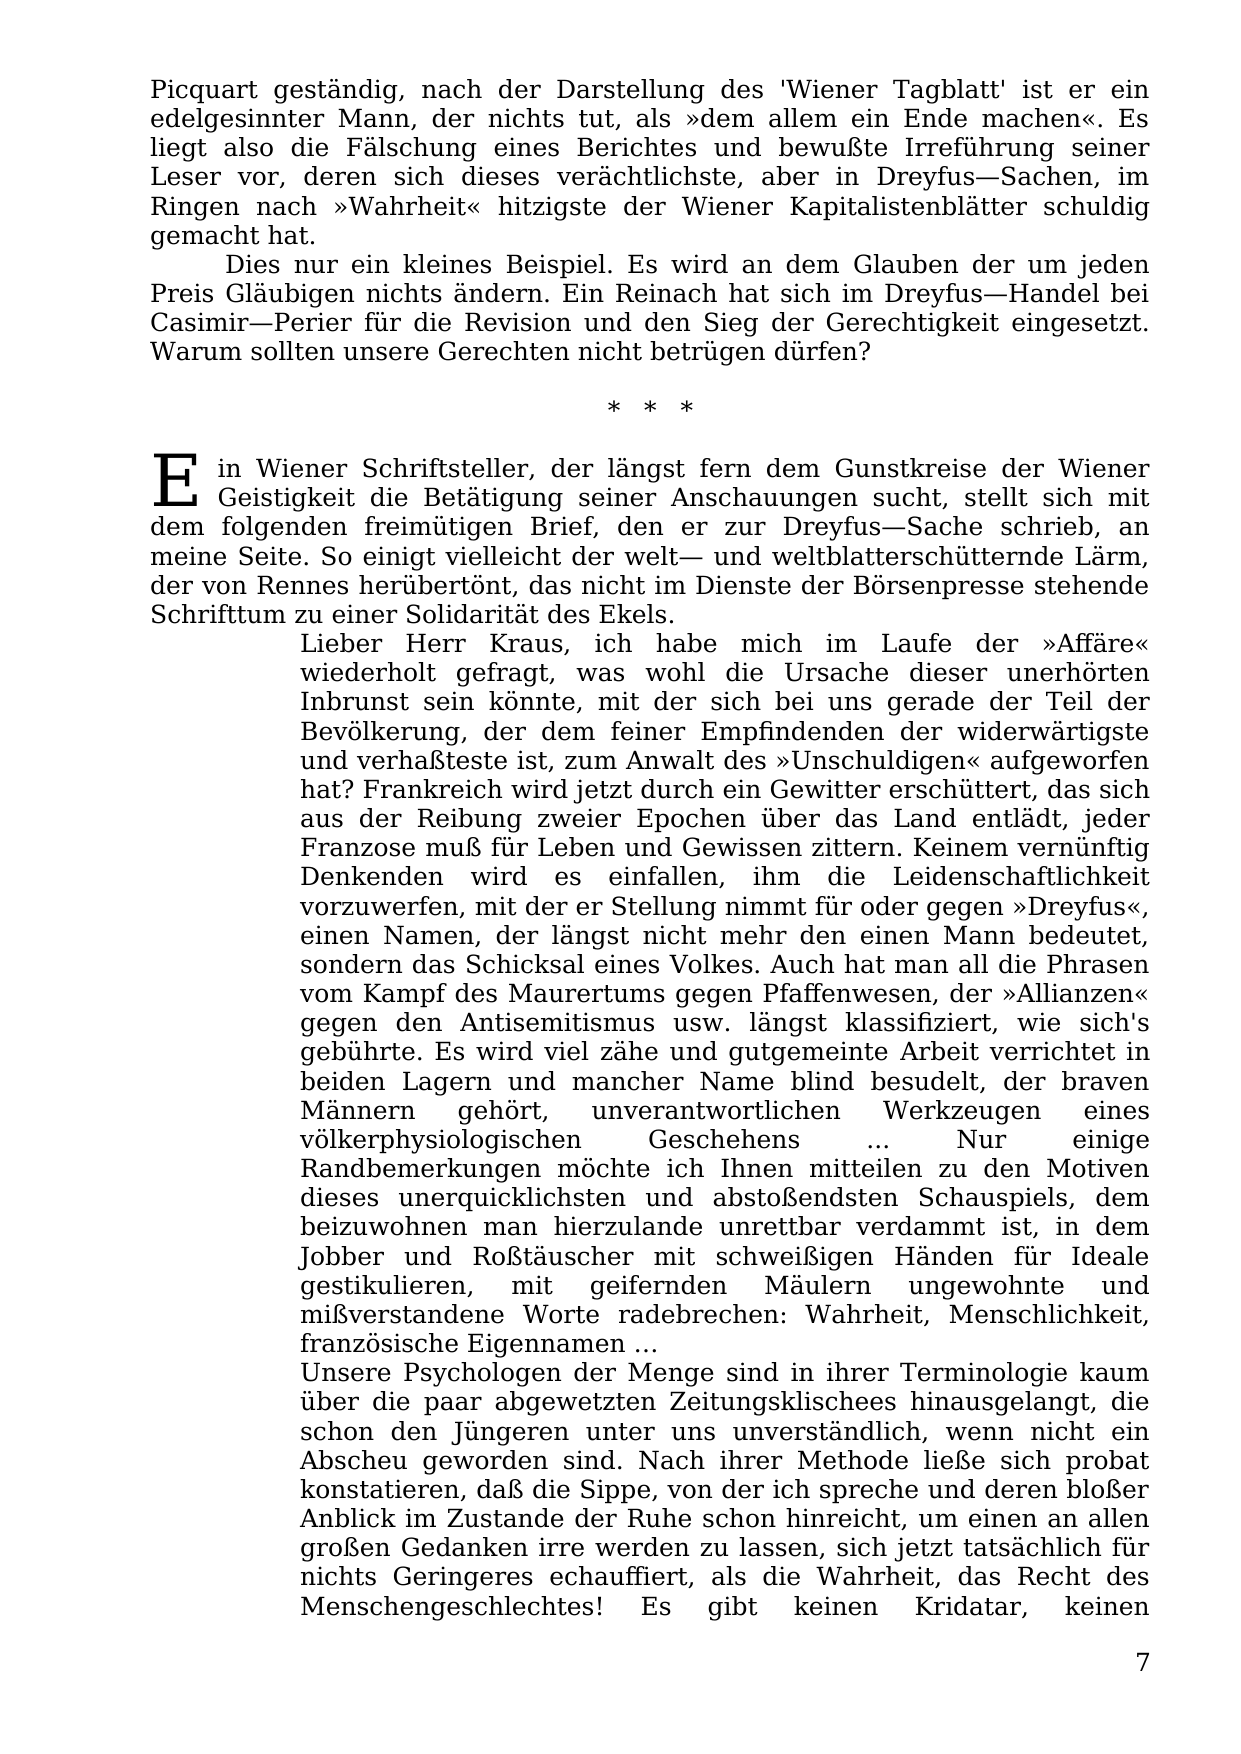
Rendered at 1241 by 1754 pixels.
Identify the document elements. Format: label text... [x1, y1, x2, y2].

text Dies nur ein kleines Beispiel. Es wird an dem Glauben der um jeden Preis Gläubigen nichts ändern. Ein Reinach hat sich im Dreyfus—Handel bei Casimir—Perier für die Revision und den Sieg der Gerechtigkeit eingesetzt. Warum sollten unsere Gerechten nicht betrügen dürfen? [150, 250, 1151, 367]
text * * * [150, 396, 1151, 425]
text Ein Wiener Schriftsteller, der längst fern dem Gunstkreise der Wiener Geistigkeit die Betätigung seiner Anschauungen sucht, stellt sich mit dem folgenden freimütigen Brief, den er zur Dreyfus—Sache schrieb, an meine Seite. So einigt vielleicht der welt— und weltblatterschütternde Lärm, der von Rennes herübertönt, das nicht im Dienste der Börsenpresse stehende Schrifttum zu einer Solidarität des Ekels. [150, 454, 1151, 629]
text Lieber Herr Kraus, ich habe mich im Laufe der »Affäre« wiederholt gefragt, was wohl die Ursache dieser unerhörten Inbrunst sein könnte, mit der sich bei uns gerade der Teil der Bevölkerung, der dem feiner Empfindenden der widerwärtigste und verhaßteste ist, zum Anwalt des »Unschuldigen« aufgeworfen hat? Frankreich wird jetzt durch ein Gewitter erschüttert, das sich aus der Reibung zweier Epochen über das Land entlädt, jeder Franzose muß für Leben und Gewissen zittern. Keinem vernünftig Denkenden wird es einfallen, ihm die Leidenschaftlichkeit vorzuwerfen, mit der er Stellung nimmt für oder gegen »Dreyfus«, einen Namen, der längst nicht mehr den einen Mann bedeutet, sondern das Schicksal eines Volkes. Auch hat man all die Phrasen vom Kampf des Maurertums gegen Pfaffenwesen, der »Allianzen« gegen den Antisemitismus usw. längst klassifiziert, wie sich's gebührte. Es wird viel zähe und gutgemeinte Arbeit verrichtet in beiden Lagern und mancher Name blind besudelt, der braven Männern gehört, unverantwortlichen Werkzeugen eines völkerphysiologischen Geschehens ... Nur einige Randbemerkungen möchte ich Ihnen mitteilen zu den Motiven dieses unerquicklichsten und abstoßendsten Schauspiels, dem beizuwohnen man hierzulande unrettbar verdammt ist, in dem Jobber und Roßtäuscher mit schweißigen Händen für Ideale gestikulieren, mit geifernden Mäulern ungewohnte und mißverstandene Worte radebrechen: Wahrheit, Menschlichkeit, französische Eigennamen … [300, 629, 1151, 1358]
text Picquart geständig, nach der Darstellung des 'Wiener Tagblatt' ist er ein edelgesinnter Mann, der nichts tut, als »dem allem ein Ende machen«. Es liegt also die Fälschung eines Berichtes und bewußte Irreführung seiner Leser vor, deren sich dieses verächtlichste, aber in Dreyfus—Sachen, im Ringen nach »Wahrheit« hitzigste der Wiener Kapitalistenblätter schuldig gemacht hat. [150, 75, 1151, 250]
text Unsere Psychologen der Menge sind in ihrer Terminologie kaum über die paar abgewetzten Zeitungsklischees hinausgelangt, die schon den Jüngeren unter uns unverständlich, wenn nicht ein Abscheu geworden sind. Nach ihrer Methode ließe sich probat konstatieren, daß die Sippe, von der ich spreche und deren bloßer Anblick im Zustande der Ruhe schon hinreicht, um einen an allen großen Gedanken irre werden zu lassen, sich jetzt tatsächlich für nichts Geringeres echauffiert, als die Wahrheit, das Recht des Menschengeschlechtes! Es gibt keinen Kridatar, keinen [300, 1358, 1151, 1621]
